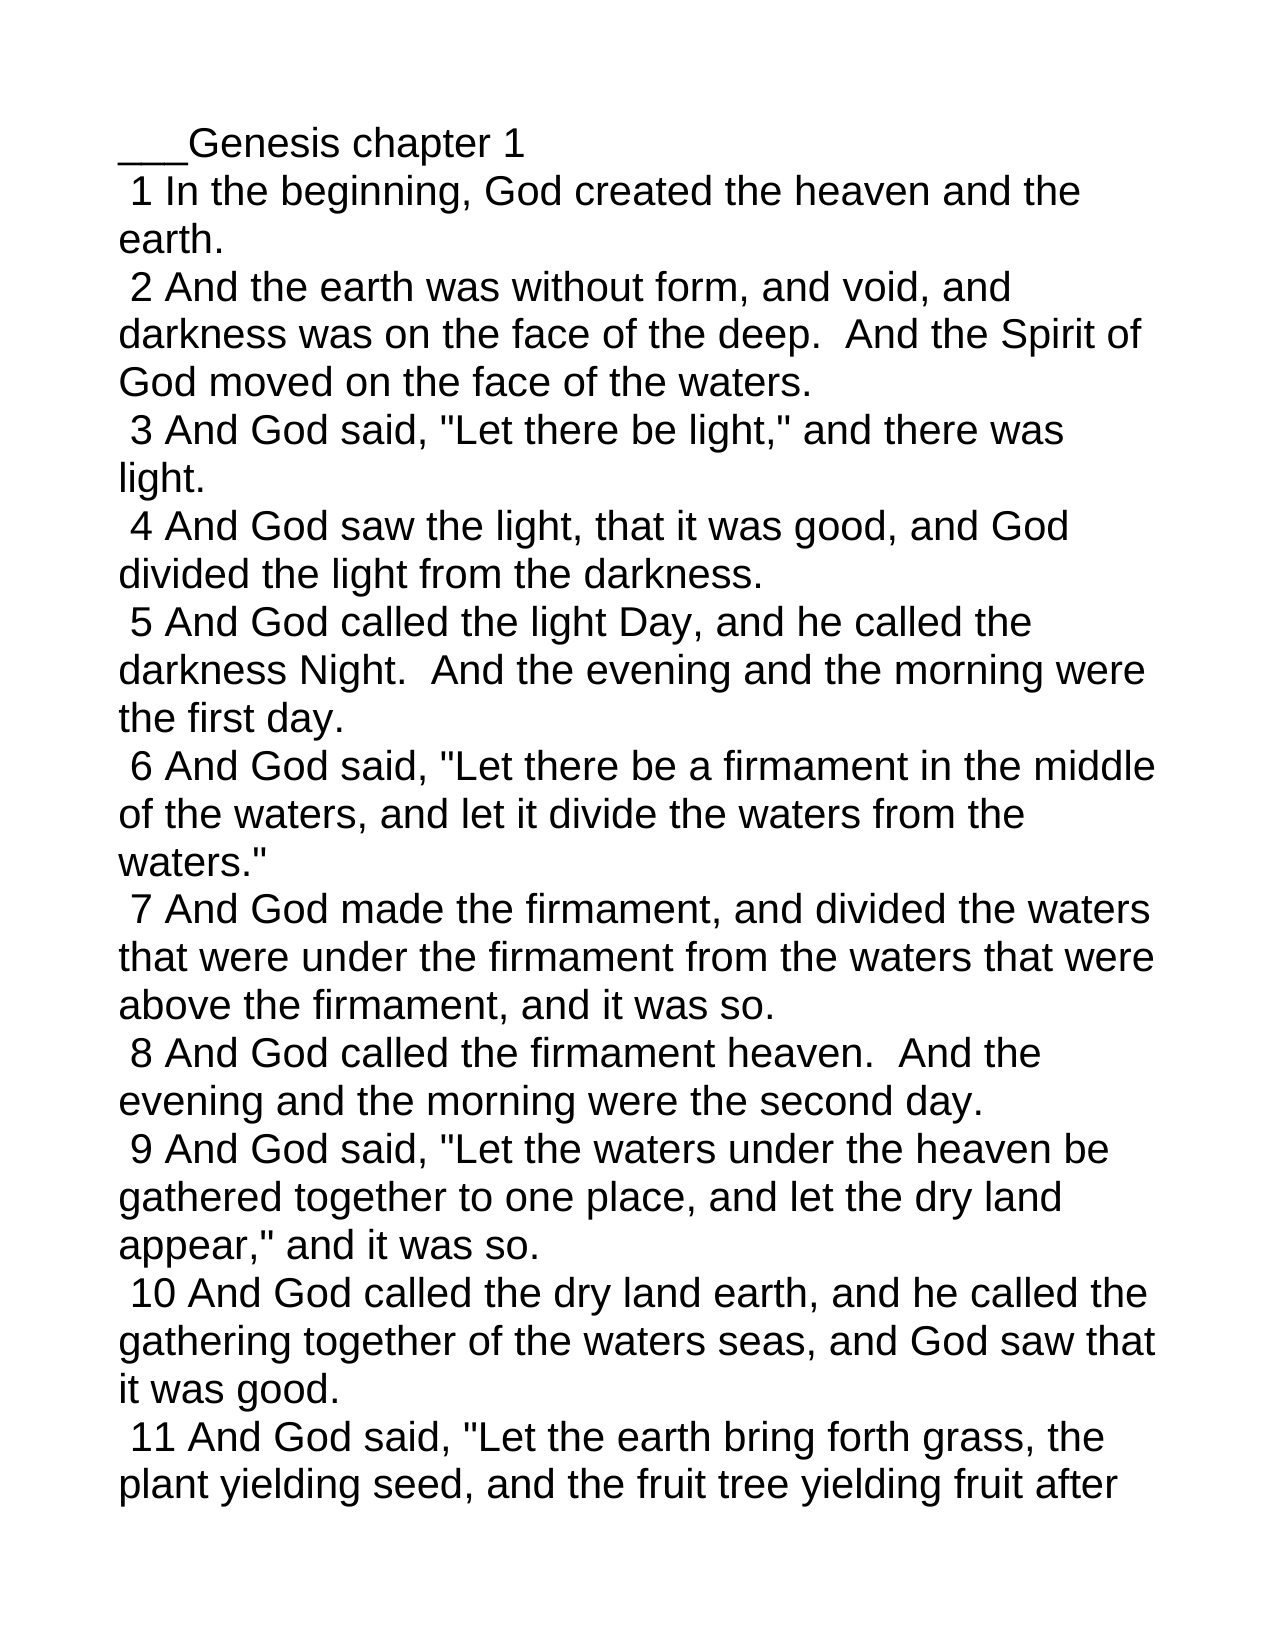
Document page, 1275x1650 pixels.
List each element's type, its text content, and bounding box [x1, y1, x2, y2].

text 6 And God said, "Let there be a firmament in the middle of the waters, and let it divide the waters from the waters." [118, 741, 1157, 885]
text ___Genesis chapter 1 [118, 118, 1157, 166]
text 7 And God made the firmament, and divided the waters that were under the firmament from the waters that were above the firmament, and it was so. [118, 885, 1157, 1028]
text 4 And God saw the light, that it was good, and God divided the light from the darkness. [118, 501, 1157, 597]
text 10 And God called the dry land earth, and he called the gathering together of the waters seas, and God saw that it was good. [118, 1268, 1157, 1412]
text 5 And God called the light Day, and he called the darkness Night. And the evening and the morning were the first day. [118, 597, 1157, 741]
text 11 And God said, "Let the earth bring forth grass, the plant yielding seed, and the fruit tree yielding fruit after [118, 1412, 1157, 1508]
text 8 And God called the firmament heaven. And the evening and the morning were the second day. [118, 1028, 1157, 1124]
text 9 And God said, "Let the waters under the heaven be gathered together to one place, and let the dry land appear," and it was so. [118, 1124, 1157, 1268]
text 3 And God said, "Let there be light," and there was light. [118, 406, 1157, 501]
text 2 And the earth was without form, and void, and darkness was on the face of the deep. And the Spirit of God moved on the face of the waters. [118, 262, 1157, 406]
text 1 In the beginning, God created the heaven and the earth. [118, 166, 1157, 262]
